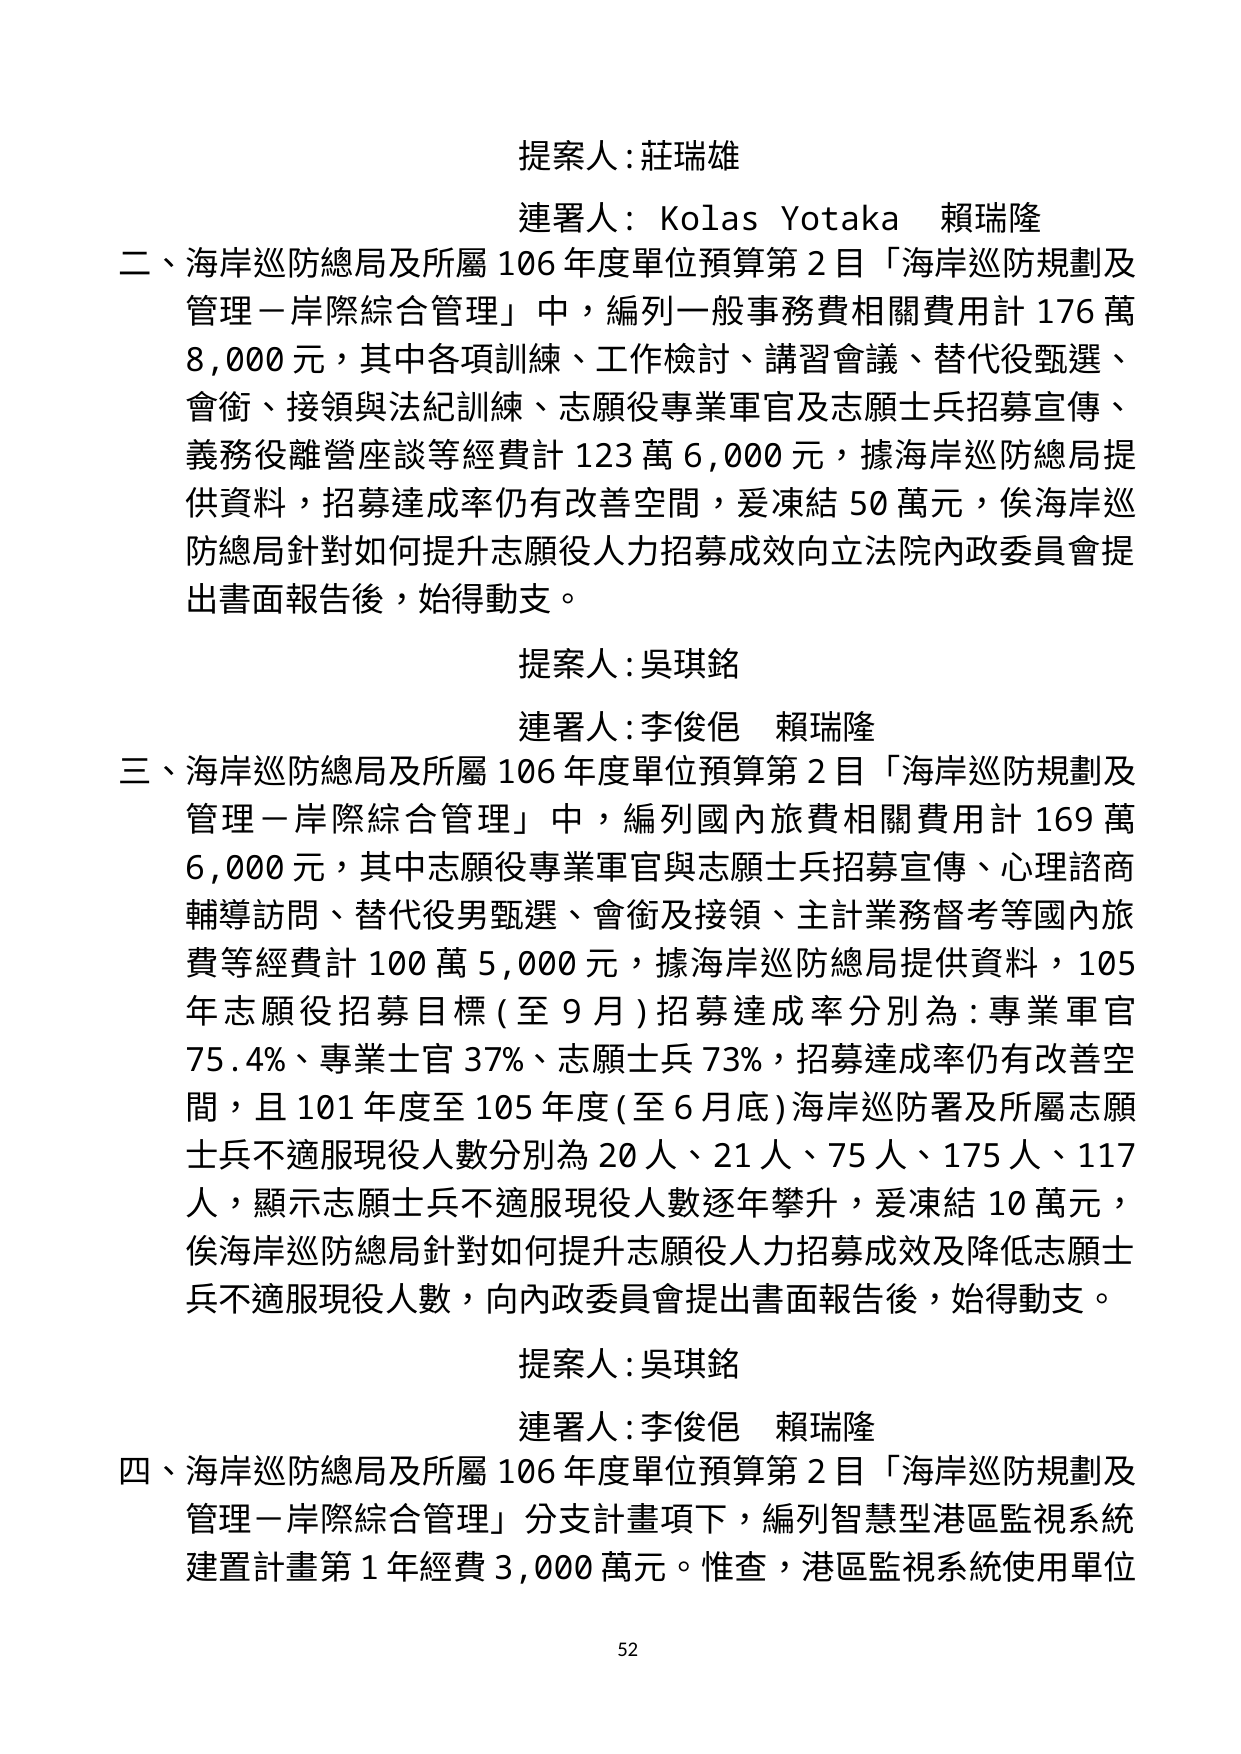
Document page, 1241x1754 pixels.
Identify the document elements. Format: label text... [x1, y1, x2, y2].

text 連署人: Kolas Yotaka 賴瑞隆 [518, 175, 1137, 237]
text 提案人:吳琪銘 [518, 1321, 1137, 1383]
text 二、海岸巡防總局及所屬106年度單位預算第2目「海岸巡防規劃及管理－岸際綜合管理」中，編列一般事務費相關費用計176萬8,000元，其中各項訓練、工作檢討、講習會議、替代役甄選、會銜、接領與法紀訓練、志願役專業軍官及志願士兵招募宣傳、義務役離營座談等經費計123萬6,000元，據海岸巡防總局提供資料，招募達成率仍有改善空間，爰凍結50萬元，俟海岸巡防總局針對如何提升志願役人力招募成效向立法院內政委員會提出書面報告後，始得動支。 [118, 237, 1137, 621]
text 連署人:李俊俋 賴瑞隆 [518, 683, 1137, 746]
text 四、海岸巡防總局及所屬106年度單位預算第2目「海岸巡防規劃及管理－岸際綜合管理」分支計畫項下，編列智慧型港區監視系統建置計畫第1年經費3,000萬元。惟查，港區監視系統使用單位 [118, 1446, 1137, 1589]
text 連署人:李俊俋 賴瑞隆 [518, 1383, 1137, 1446]
text 提案人:莊瑞雄 [518, 112, 1137, 175]
text 三、海岸巡防總局及所屬106年度單位預算第2目「海岸巡防規劃及管理－岸際綜合管理」中，編列國內旅費相關費用計169萬6,000元，其中志願役專業軍官與志願士兵招募宣傳、心理諮商輔導訪問、替代役男甄選、會銜及接領、主計業務督考等國內旅費等經費計100萬5,000元，據海岸巡防總局提供資料，105年志願役招募目標(至9月)招募達成率分別為:專業軍官75.4%、專業士官37%、志願士兵73%，招募達成率仍有改善空間，且101年度至105年度(至6月底)海岸巡防署及所屬志願士兵不適服現役人數分別為20人、21人、75人、175人、117人，顯示志願士兵不適服現役人數逐年攀升，爰凍結10萬元，俟海岸巡防總局針對如何提升志願役人力招募成效及降低志願士兵不適服現役人數，向內政委員會提出書面報告後，始得動支。 [118, 746, 1137, 1321]
text 提案人:吳琪銘 [518, 621, 1137, 683]
